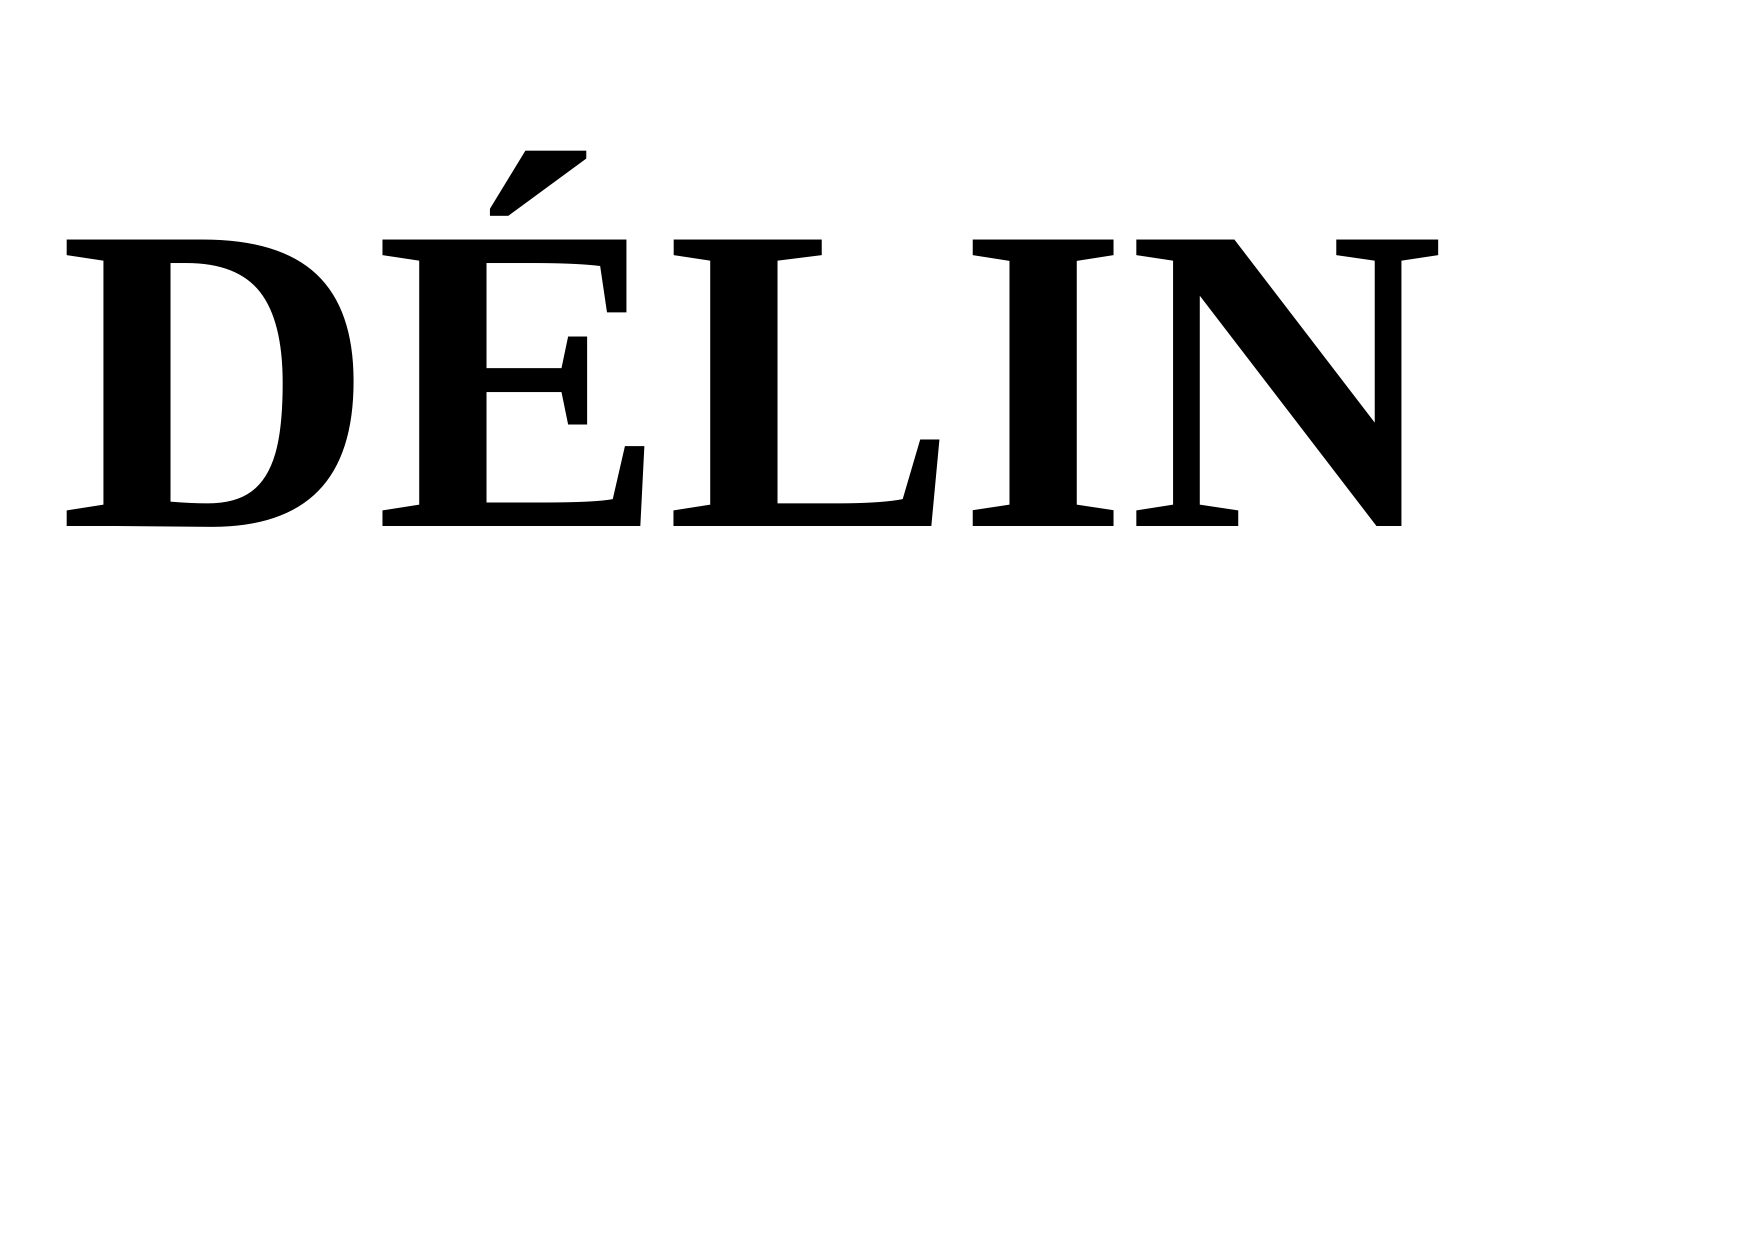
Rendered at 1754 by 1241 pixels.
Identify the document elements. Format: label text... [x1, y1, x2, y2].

text DÉLIN [59, 118, 1695, 621]
